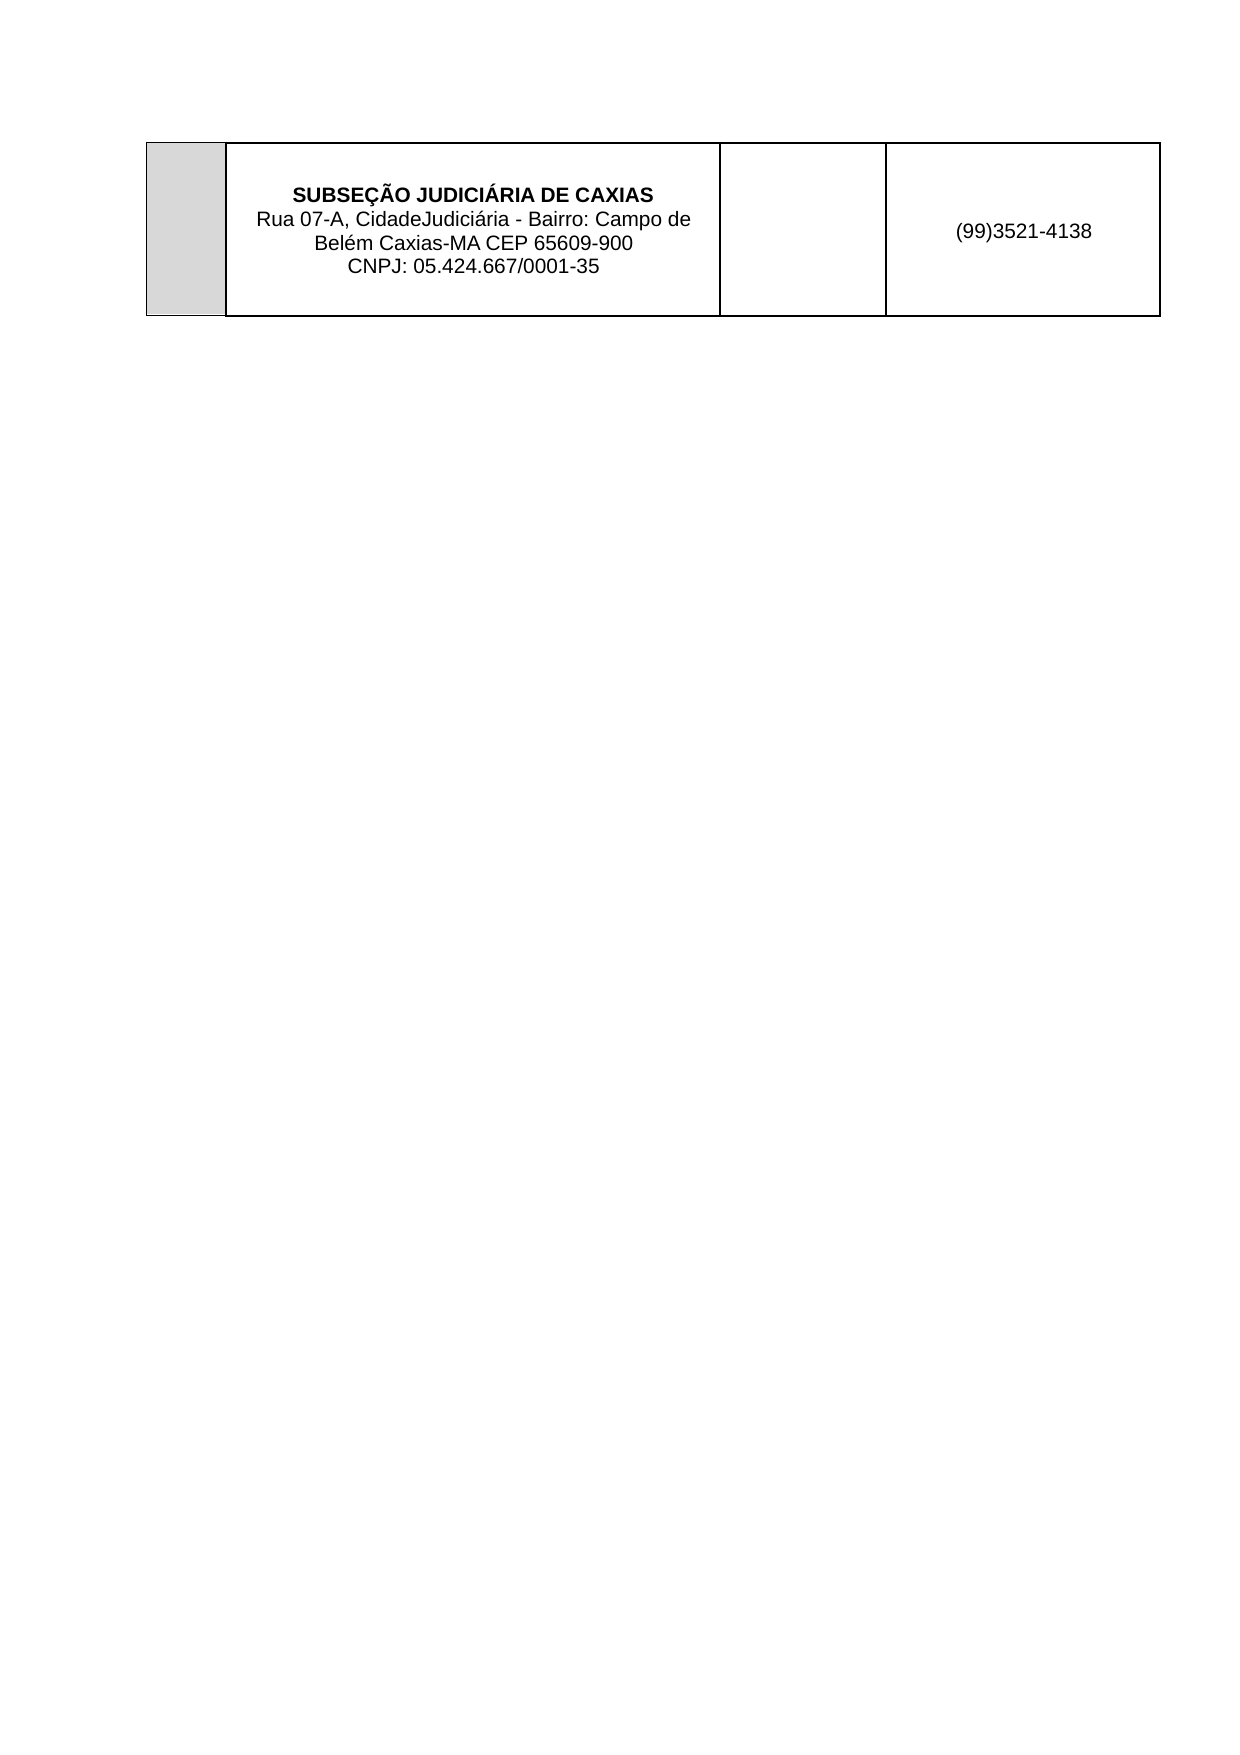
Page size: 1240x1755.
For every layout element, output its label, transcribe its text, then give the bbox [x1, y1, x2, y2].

table_cell [721, 144, 885, 314]
table_cell (99)3521-4138 [887, 144, 1159, 314]
table_cell [147, 143, 225, 314]
table_cell SUBSEÇÃO JUDICIÁRIA DE CAXIAS Rua 07-A, CidadeJudiciária - Bairro: Campo de Belém Caxias-MA CEP 65609-900 CNPJ: 05.424.667/0001-35 [227, 144, 719, 314]
